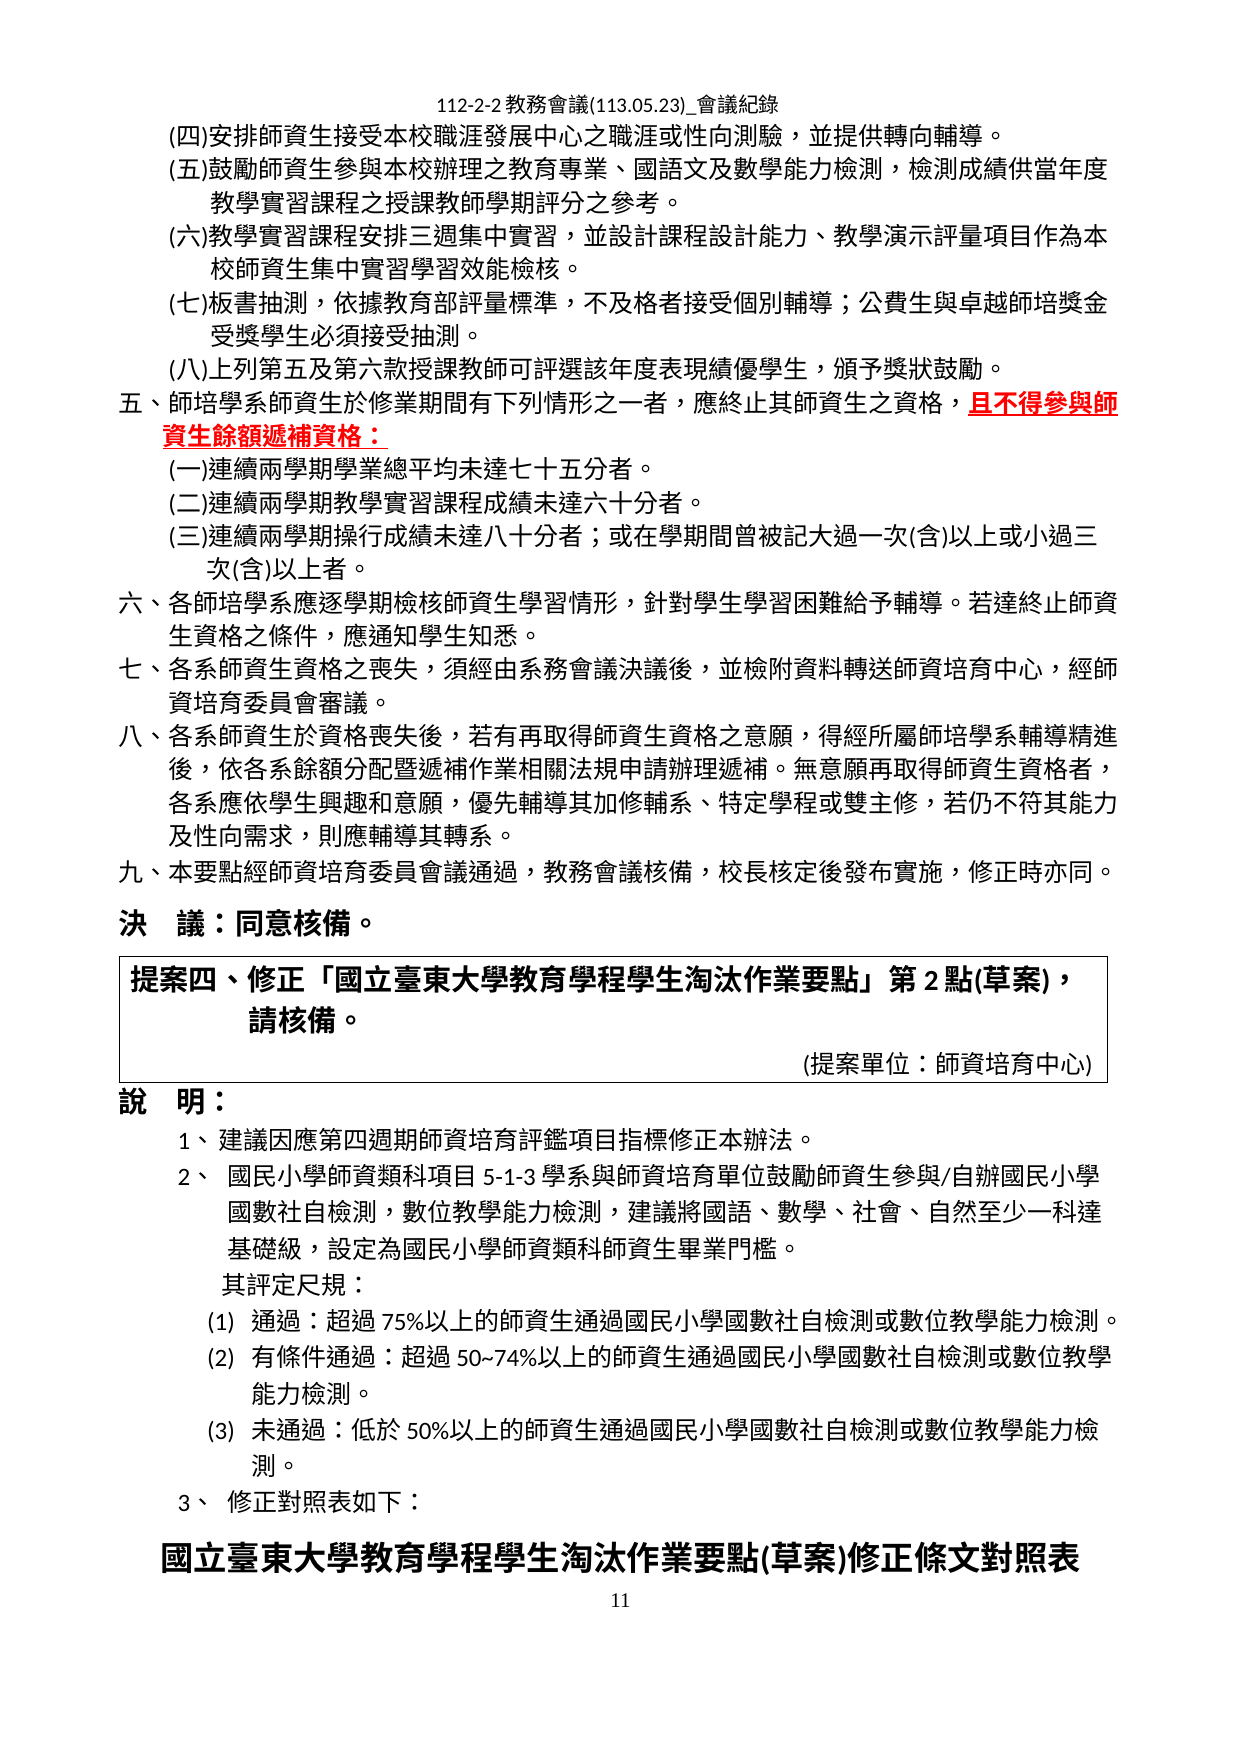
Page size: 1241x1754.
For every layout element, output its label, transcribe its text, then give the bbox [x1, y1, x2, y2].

list 建議因應第四週期師資培育評鑑項目指標修正本辦法。 [156, 1120, 1122, 1157]
text 八、各系師資生於資格喪失後，若有再取得師資生資格之意願，得經所屬師培學系輔導精進後，依各系餘額分配暨遞補作業相關法規申請辦理遞補。無意願再取得師資生資格者，各系應依學生興趣和意願，優先輔導其加修輔系、特定學程或雙主修，若仍不符其能力及性向需求，則應輔導其轉系。 [118, 719, 1122, 852]
text (二)連續兩學期教學實習課程成績未達六十分者。 [168, 486, 1122, 519]
list 未通過：低於50%以上的師資生通過國民小學國數社自檢測或數位教學能力檢測。 [207, 1410, 1122, 1483]
text 六、各師培學系應逐學期檢核師資生學習情形，針對學生學習困難給予輔導。若達終止師資生資格之條件，應通知學生知悉。 [118, 586, 1122, 652]
text (四)安排師資生接受本校職涯發展中心之職涯或性向測驗，並提供轉向輔導。 [168, 119, 1122, 152]
text (七)板書抽測，依據教育部評量標準，不及格者接受個別輔導；公費生與卓越師培獎金受獎學生必須接受抽測。 [168, 286, 1122, 352]
text (一)連續兩學期學業總平均未達七十五分者。 [168, 452, 1122, 486]
text (八)上列第五及第六款授課教師可評選該年度表現績優學生，頒予獎狀鼓勵。 [168, 352, 1122, 386]
text 說 明： [118, 1083, 1122, 1120]
text 九、本要點經師資培育委員會議通過，教務會議核備，校長核定後發布實施，修正時亦同。 [118, 852, 1122, 888]
list 國民小學師資類科項目5-1-3學系與師資培育單位鼓勵師資生參與/自辦國民小學國數社自檢測，數位教學能力檢測，建議將國語、數學、社會、自然至少一科達基礎級，設定為國民小學師資類科師資生畢業門檻。 [177, 1157, 1122, 1265]
text 其評定尺規： [156, 1265, 1122, 1302]
text (三)連續兩學期操行成績未達八十分者；或在學期間曾被記大過一次(含)以上或小過三次(含)以上者。 [168, 519, 1122, 586]
text 國立臺東大學教育學程學生淘汰作業要點(草案)修正條文對照表 [118, 1532, 1122, 1580]
text 五、師培學系師資生於修業期間有下列情形之一者，應終止其師資生之資格，且不得參與師資生餘額遞補資格： [118, 386, 1122, 452]
list 有條件通過：超過50~74%以上的師資生通過國民小學國數社自檢測或數位教學能力檢測。 [207, 1338, 1122, 1410]
text 七、各系師資生資格之喪失，須經由系務會議決議後，並檢附資料轉送師資培育中心，經師資培育委員會審議。 [118, 652, 1122, 719]
text (六)教學實習課程安排三週集中實習，並設計課程設計能力、教學演示評量項目作為本校師資生集中實習學習效能檢核。 [168, 219, 1122, 286]
text (五)鼓勵師資生參與本校辦理之教育專業、國語文及數學能力檢測，檢測成績供當年度教學實習課程之授課教師學期評分之參考。 [168, 152, 1122, 219]
table_header 提案四、修正「國立臺東大學教育學程學生淘汰作業要點」第2點(草案)，請核備。 (提案單位：師資培育中心) [120, 957, 1107, 1082]
list 修正對照表如下： [177, 1483, 1122, 1519]
text 決 議：同意核備。 [118, 901, 1122, 943]
list 通過：超過75%以上的師資生通過國民小學國數社自檢測或數位教學能力檢測。 [207, 1302, 1122, 1338]
